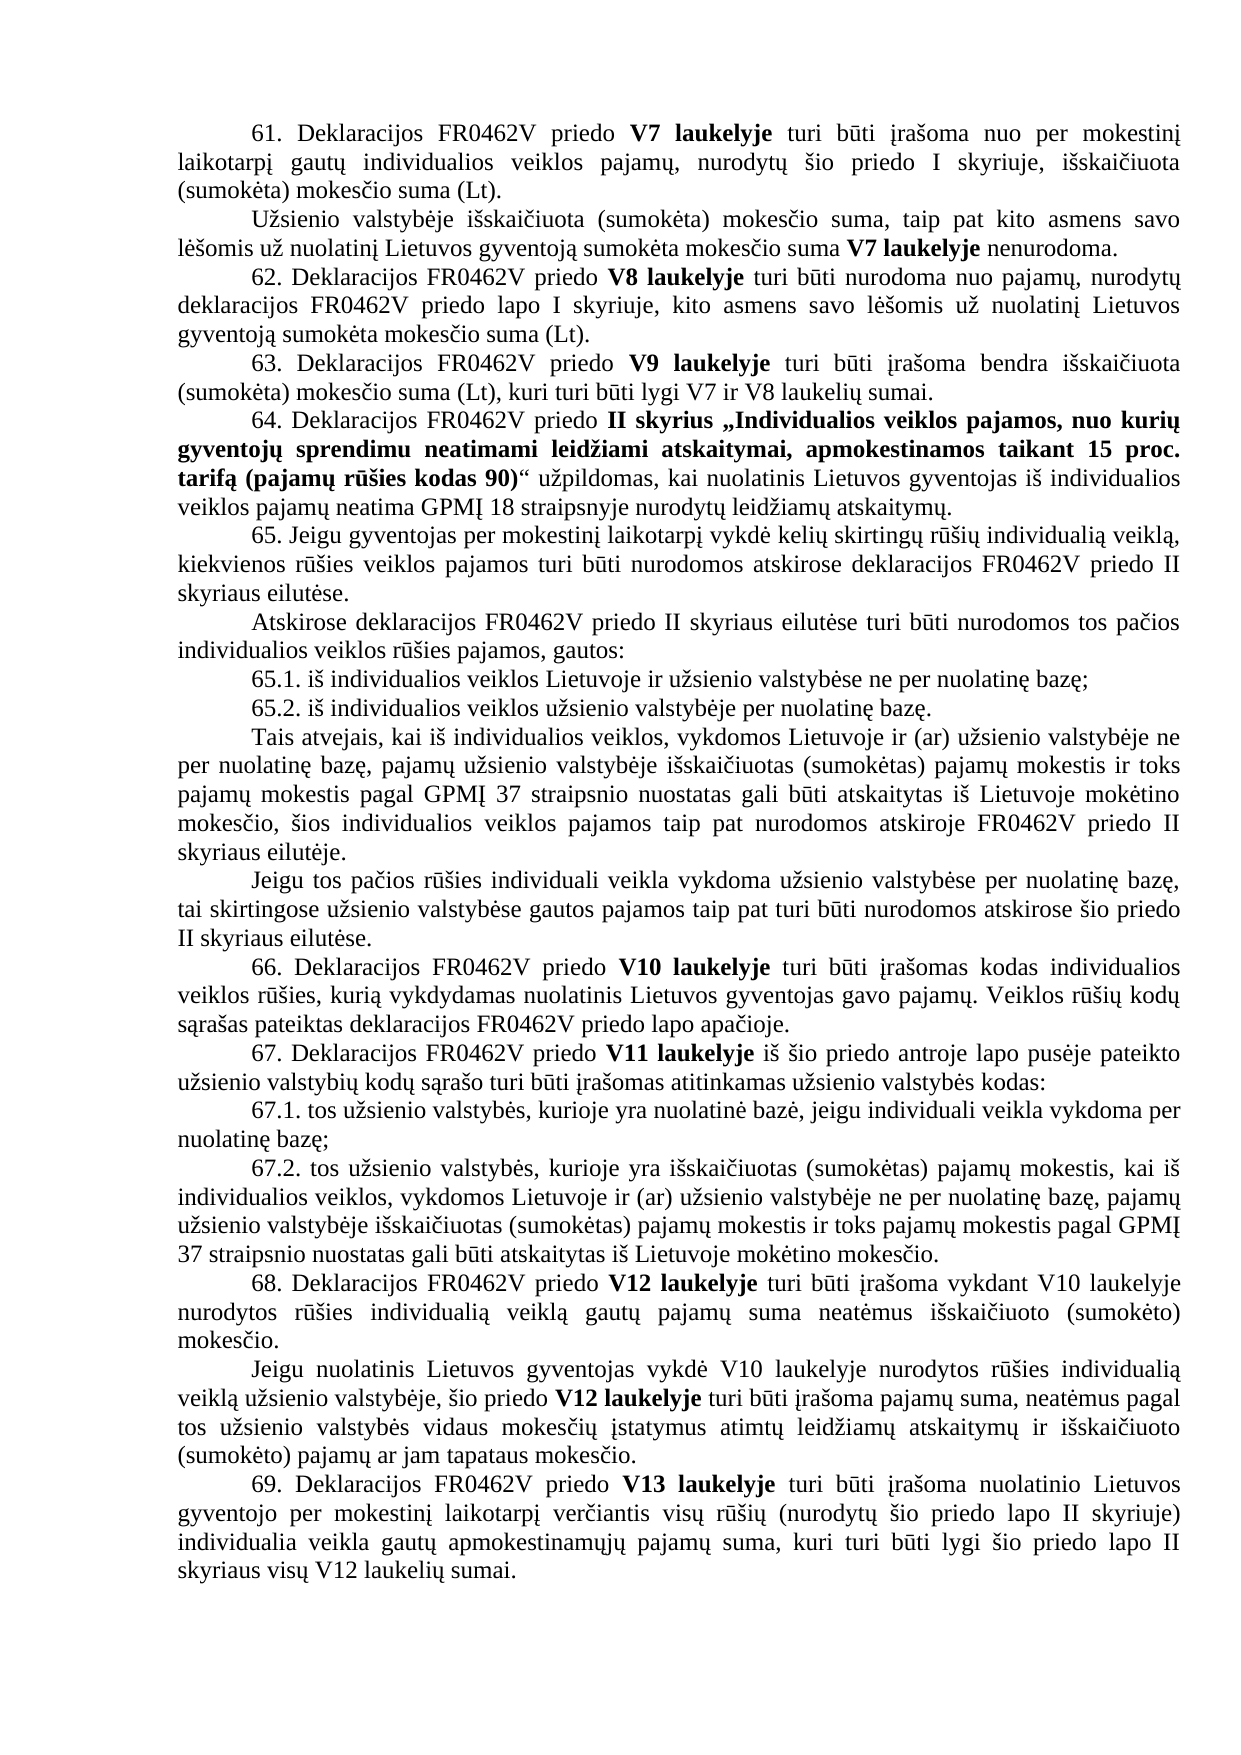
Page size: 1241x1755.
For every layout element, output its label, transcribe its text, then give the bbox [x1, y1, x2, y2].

text 61. Deklaracijos FR0462V priedo V7 laukelyje turi būti įrašoma nuo per mokestinį laikotarpį gautų individualios veiklos pajamų, nurodytų šio priedo I skyriuje, išskaičiuota (sumokėta) mokesčio suma (Lt). [177, 118, 1181, 204]
text 67.2. tos užsienio valstybės, kurioje yra išskaičiuotas (sumokėtas) pajamų mokestis, kai iš individualios veiklos, vykdomos Lietuvoje ir (ar) užsienio valstybėje ne per nuolatinę bazę, pajamų užsienio valstybėje išskaičiuotas (sumokėtas) pajamų mokestis ir toks pajamų mokestis pagal GPMĮ 37 straipsnio nuostatas gali būti atskaitytas iš Lietuvoje mokėtino mokesčio. [177, 1153, 1181, 1268]
text Atskirose deklaracijos FR0462V priedo II skyriaus eilutėse turi būti nurodomos tos pačios individualios veiklos rūšies pajamos, gautos: [177, 607, 1181, 664]
text 63. Deklaracijos FR0462V priedo V9 laukelyje turi būti įrašoma bendra išskaičiuota (sumokėta) mokesčio suma (Lt), kuri turi būti lygi V7 ir V8 laukelių sumai. [177, 348, 1181, 406]
text 69. Deklaracijos FR0462V priedo V13 laukelyje turi būti įrašoma nuolatinio Lietuvos gyventojo per mokestinį laikotarpį verčiantis visų rūšių (nurodytų šio priedo lapo II skyriuje) individualia veikla gautų apmokestinamųjų pajamų suma, kuri turi būti lygi šio priedo lapo II skyriaus visų V12 laukelių sumai. [177, 1469, 1181, 1584]
text Jeigu tos pačios rūšies individuali veikla vykdoma užsienio valstybėse per nuolatinę bazę, tai skirtingose užsienio valstybėse gautos pajamos taip pat turi būti nurodomos atskirose šio priedo II skyriaus eilutėse. [177, 866, 1181, 952]
text 65.2. iš individualios veiklos užsienio valstybėje per nuolatinę bazę. [177, 693, 1181, 722]
text Tais atvejais, kai iš individualios veiklos, vykdomos Lietuvoje ir (ar) užsienio valstybėje ne per nuolatinę bazę, pajamų užsienio valstybėje išskaičiuotas (sumokėtas) pajamų mokestis ir toks pajamų mokestis pagal GPMĮ 37 straipsnio nuostatas gali būti atskaitytas iš Lietuvoje mokėtino mokesčio, šios individualios veiklos pajamos taip pat nurodomos atskiroje FR0462V priedo II skyriaus eilutėje. [177, 722, 1181, 866]
text 66. Deklaracijos FR0462V priedo V10 laukelyje turi būti įrašomas kodas individualios veiklos rūšies, kurią vykdydamas nuolatinis Lietuvos gyventojas gavo pajamų. Veiklos rūšių kodų sąrašas pateiktas deklaracijos FR0462V priedo lapo apačioje. [177, 952, 1181, 1038]
text 64. Deklaracijos FR0462V priedo II skyrius „Individualios veiklos pajamos, nuo kurių gyventojų sprendimu neatimami leidžiami atskaitymai, apmokestinamos taikant 15 proc. tarifą (pajamų rūšies kodas 90)“ užpildomas, kai nuolatinis Lietuvos gyventojas iš individualios veiklos pajamų neatima GPMĮ 18 straipsnyje nurodytų leidžiamų atskaitymų. [177, 406, 1181, 521]
text 65. Jeigu gyventojas per mokestinį laikotarpį vykdė kelių skirtingų rūšių individualią veiklą, kiekvienos rūšies veiklos pajamos turi būti nurodomos atskirose deklaracijos FR0462V priedo II skyriaus eilutėse. [177, 521, 1181, 607]
text 68. Deklaracijos FR0462V priedo V12 laukelyje turi būti įrašoma vykdant V10 laukelyje nurodytos rūšies individualią veiklą gautų pajamų suma neatėmus išskaičiuoto (sumokėto) mokesčio. [177, 1268, 1181, 1354]
text 62. Deklaracijos FR0462V priedo V8 laukelyje turi būti nurodoma nuo pajamų, nurodytų deklaracijos FR0462V priedo lapo I skyriuje, kito asmens savo lėšomis už nuolatinį Lietuvos gyventoją sumokėta mokesčio suma (Lt). [177, 262, 1181, 348]
text Užsienio valstybėje išskaičiuota (sumokėta) mokesčio suma, taip pat kito asmens savo lėšomis už nuolatinį Lietuvos gyventoją sumokėta mokesčio suma V7 laukelyje nenurodoma. [177, 204, 1181, 262]
text 67.1. tos užsienio valstybės, kurioje yra nuolatinė bazė, jeigu individuali veikla vykdoma per nuolatinę bazę; [177, 1096, 1181, 1153]
text 67. Deklaracijos FR0462V priedo V11 laukelyje iš šio priedo antroje lapo pusėje pateikto užsienio valstybių kodų sąrašo turi būti įrašomas atitinkamas užsienio valstybės kodas: [177, 1038, 1181, 1096]
text Jeigu nuolatinis Lietuvos gyventojas vykdė V10 laukelyje nurodytos rūšies individualią veiklą užsienio valstybėje, šio priedo V12 laukelyje turi būti įrašoma pajamų suma, neatėmus pagal tos užsienio valstybės vidaus mokesčių įstatymus atimtų leidžiamų atskaitymų ir išskaičiuoto (sumokėto) pajamų ar jam tapataus mokesčio. [177, 1354, 1181, 1469]
text 65.1. iš individualios veiklos Lietuvoje ir užsienio valstybėse ne per nuolatinę bazę; [177, 664, 1181, 693]
